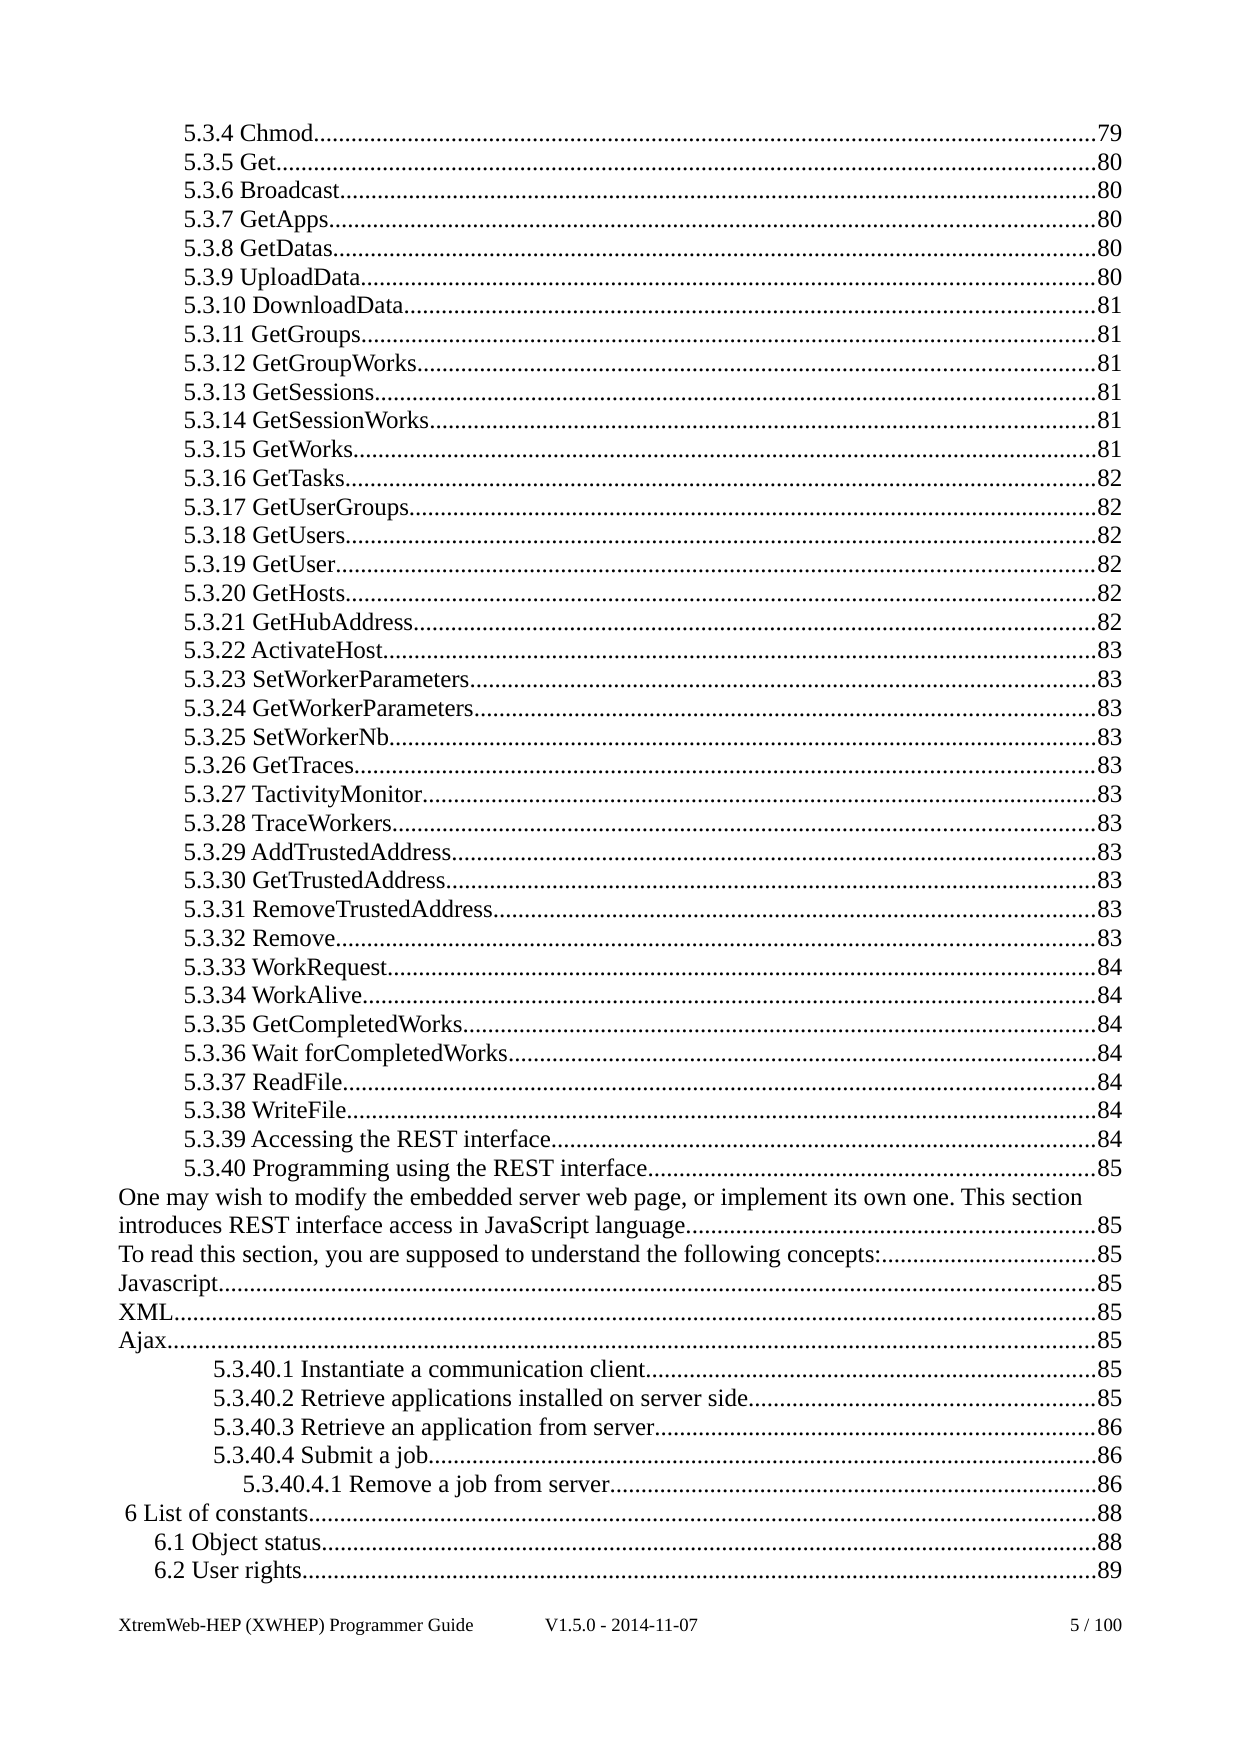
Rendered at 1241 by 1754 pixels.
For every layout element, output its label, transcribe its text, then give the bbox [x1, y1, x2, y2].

text 5.3.32 Remove 83 [177, 923, 1122, 952]
text 5.3.23 SetWorkerParameters 83 [177, 664, 1122, 693]
text 5.3.11 GetGroups 81 [177, 319, 1122, 348]
text 5.3.7 GetApps 80 [177, 204, 1122, 233]
text 5.3.24 GetWorkerParameters 83 [177, 693, 1122, 722]
text 5.3.8 GetDatas 80 [177, 233, 1122, 262]
text 5.3.14 GetSessionWorks 81 [177, 406, 1122, 434]
text 5.3.29 AddTrustedAddress 83 [177, 837, 1122, 866]
text 5.3.15 GetWorks 81 [177, 434, 1122, 463]
text XML 85 [118, 1297, 1122, 1326]
text 5.3.17 GetUserGroups 82 [177, 492, 1122, 521]
text 5.3.34 WorkAlive 84 [177, 981, 1122, 1009]
text 5.3.40 Programming using the REST interface 85 [177, 1153, 1122, 1182]
text 5.3.40.3 Retrieve an application from server 86 [207, 1412, 1122, 1441]
text 5.3.40.4 Submit a job 86 [207, 1441, 1122, 1469]
text 5.3.33 WorkRequest 84 [177, 952, 1122, 981]
text 5.3.38 WriteFile 84 [177, 1096, 1122, 1124]
text 5.3.19 GetUser 82 [177, 549, 1122, 578]
text 5.3.26 GetTraces 83 [177, 751, 1122, 779]
text 5.3.16 GetTasks 82 [177, 463, 1122, 492]
text 5.3.28 TraceWorkers 83 [177, 808, 1122, 837]
text 5.3.39 Accessing the REST interface 84 [177, 1124, 1122, 1153]
text Javascript 85 [118, 1268, 1122, 1297]
text 6.1 Object status 88 [148, 1527, 1122, 1556]
text 5.3.5 Get 80 [177, 147, 1122, 176]
text 5.3.22 ActivateHost 83 [177, 636, 1122, 664]
text 5.3.40.1 Instantiate a communication client 85 [207, 1354, 1122, 1383]
text 5.3.36 Wait forCompletedWorks 84 [177, 1038, 1122, 1067]
text 5.3.6 Broadcast 80 [177, 176, 1122, 204]
text 5.3.21 GetHubAddress 82 [177, 607, 1122, 636]
text 5.3.31 RemoveTrustedAddress 83 [177, 894, 1122, 923]
text 6.2 User rights 89 [148, 1556, 1122, 1584]
text 5.3.40.2 Retrieve applications installed on server side 85 [207, 1383, 1122, 1412]
text 5.3.40.4.1 Remove a job from server 86 [236, 1469, 1122, 1498]
text 5.3.27 TactivityMonitor 83 [177, 779, 1122, 808]
text 5.3.12 GetGroupWorks 81 [177, 348, 1122, 377]
text 5.3.37 ReadFile 84 [177, 1067, 1122, 1096]
text One may wish to modify the embedded server web page, or implement its own one. This section introduces REST interface access in JavaScript language. 85 [118, 1182, 1122, 1239]
text 5.3.18 GetUsers 82 [177, 521, 1122, 549]
text 6 List of constants 88 [118, 1498, 1122, 1527]
text 5.3.35 GetCompletedWorks 84 [177, 1009, 1122, 1038]
text 5.3.25 SetWorkerNb 83 [177, 722, 1122, 751]
text 5.3.10 DownloadData 81 [177, 291, 1122, 319]
text 5.3.13 GetSessions 81 [177, 377, 1122, 406]
text 5.3.4 Chmod 79 [177, 118, 1122, 147]
text Ajax 85 [118, 1326, 1122, 1354]
text To read this section, you are supposed to understand the following concepts: 85 [118, 1239, 1122, 1268]
text 5.3.9 UploadData 80 [177, 262, 1122, 291]
text 5.3.30 GetTrustedAddress 83 [177, 866, 1122, 894]
text 5.3.20 GetHosts 82 [177, 578, 1122, 607]
